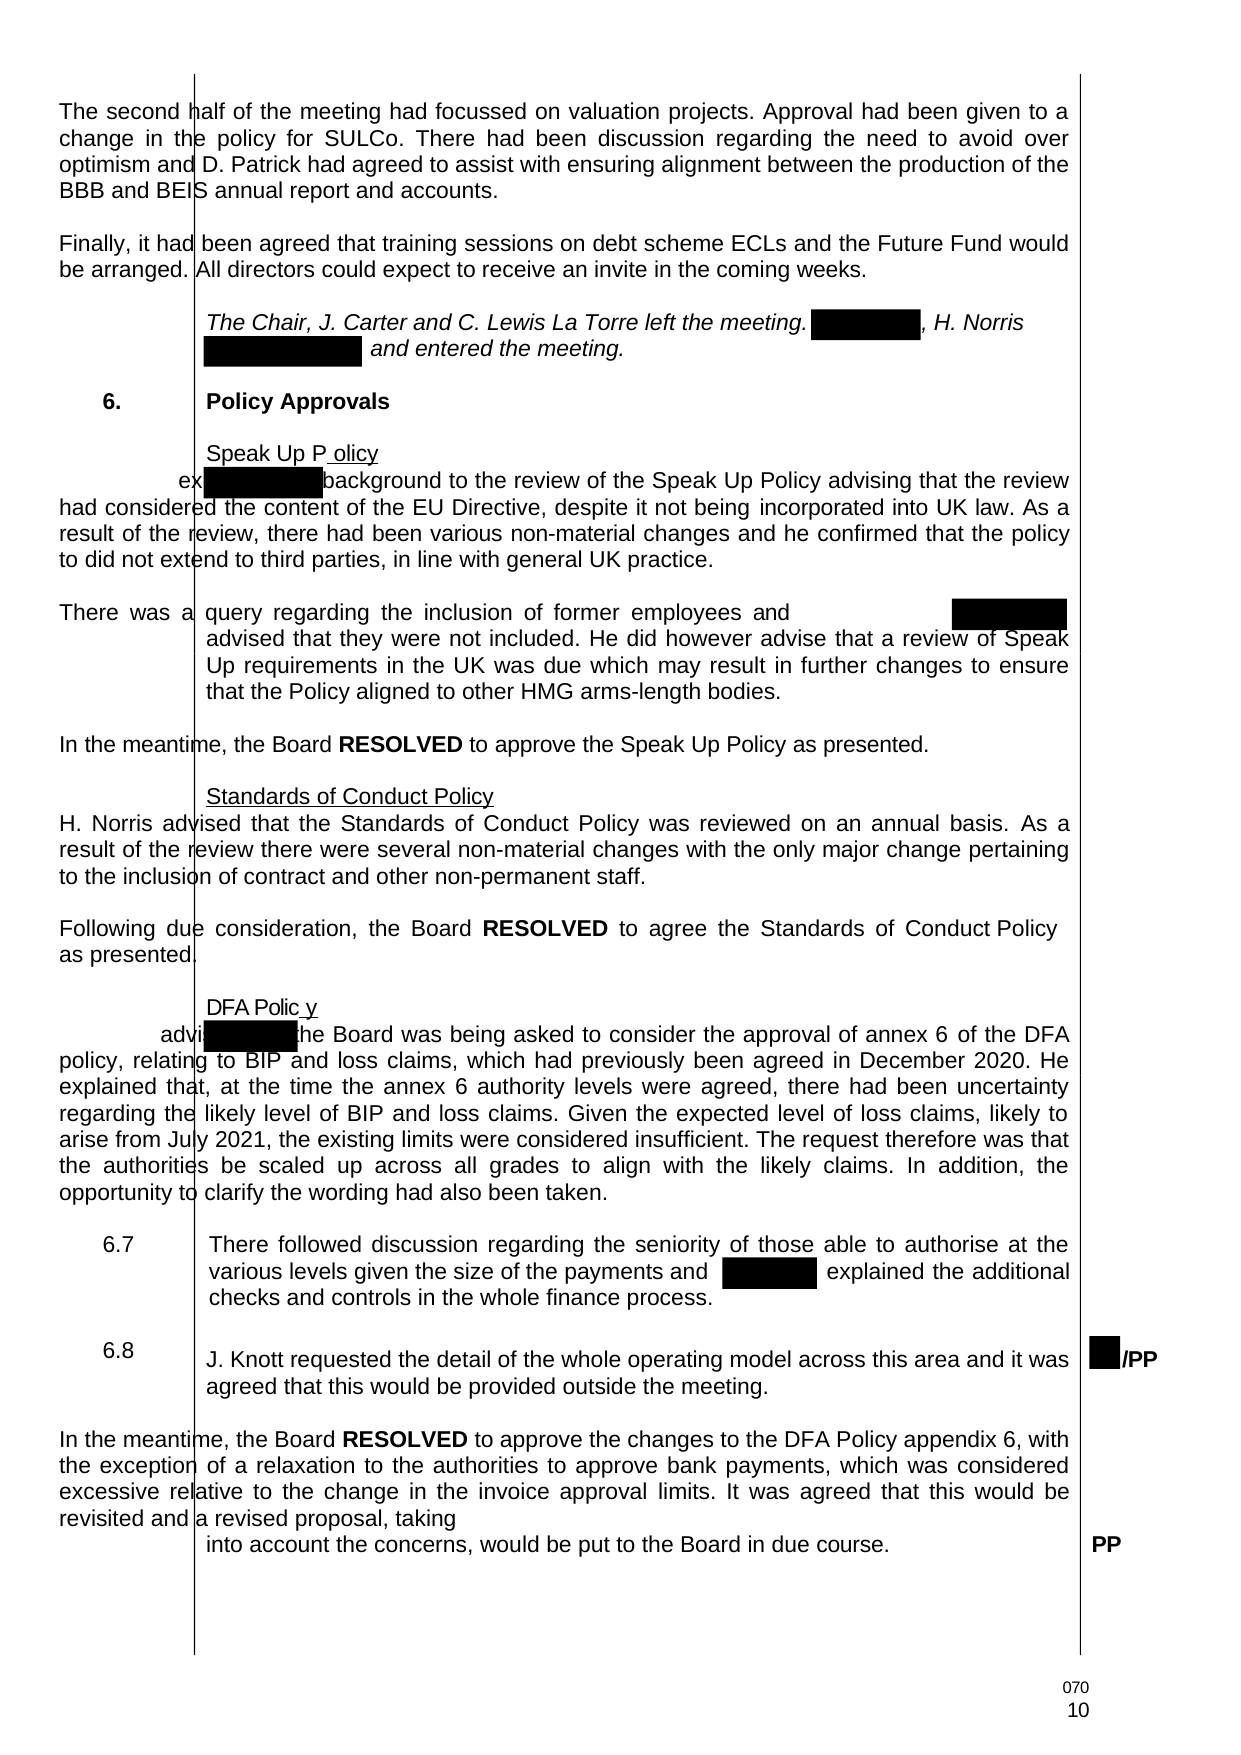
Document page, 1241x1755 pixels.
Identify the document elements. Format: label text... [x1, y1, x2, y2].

text PP [1081, 1531, 1182, 1557]
list H. Norris advised that the Standards of Conduct Policy was reviewed on an annual basis. As a result of the review there were several non-material changes with the only major change pertaining to the inclusion of contract and other non-permanent staff. [0, 810, 193, 889]
list Finally, it had been agreed that training sessions on debt scheme ECLs and the Future Fund would be arranged. All directors could expect to receive an invite in the coming weeks. [196, 230, 1070, 283]
list explained the background to the review of the Speak Up Policy advising that the review had considered the content of the EU Directive, despite it not being incorporated into UK law. As a result of the review, there had been various non-material changes and he confirmed that the policy to did not extend to third parties, in line with general UK practice. [196, 467, 1070, 573]
text /PP [1122, 1346, 1182, 1373]
list advised that the Board was being asked to consider the approval of annex 6 of the DFA policy, relating to BIP and loss claims, which had previously been agreed in December 2020. He explained that, at the time the annex 6 authority levels were agreed, there had been uncertainty regarding the likely level of BIP and loss claims. Given the expected level of loss claims, likely to arise from July 2021, the existing limits were considered insufficient. The request therefore was that the authorities be scaled up across all grades to align with the likely claims. In addition, the opportunity to clarify the wording had also been taken. [0, 1021, 193, 1205]
subtitle Policy Approvals [196, 388, 1079, 414]
text [1081, 783, 1182, 810]
text Speak Up P olicy [206, 441, 1079, 467]
text The Chair, J. Carter and C. Lewis La Torre left the meeting. , H. Norris and entered the meeting. [206, 309, 1070, 362]
text [1081, 441, 1182, 467]
list Following due consideration, the Board RESOLVED to agree the Standards of Conduct Policy as presented. [196, 915, 1070, 968]
text into account the concerns, would be put to the Board in due course. [206, 1531, 1079, 1557]
list There followed discussion regarding the seniority of those able to authorise at the various levels given the size of the payments and explained the additional checks and controls in the whole finance process. [196, 1231, 1070, 1311]
list [1081, 599, 1182, 625]
list ​ [102, 1337, 138, 1389]
text Standards of Conduct Policy [206, 783, 1079, 810]
list The second half of the meeting had focussed on valuation projects. Approval had been given to a change in the policy for SULCo. There had been discussion regarding the need to avoid over optimism and D. Patrick had agreed to assist with ensuring alignment between the production of the BBB and BEIS annual report and accounts. [0, 98, 193, 204]
list There was a [0, 599, 193, 625]
list Finally, it had been agreed that training sessions on debt scheme ECLs and the Future Fund would be arranged. All directors could expect to receive an invite in the coming weeks. [0, 230, 193, 283]
list explained the background to the review of the Speak Up Policy advising that the review had considered the content of the EU Directive, despite it not being incorporated into UK law. As a result of the review, there had been various non-material changes and he confirmed that the policy to did not extend to third parties, in line with general UK practice. [0, 467, 193, 573]
list In the meantime, the Board RESOLVED to approve the changes to the DFA Policy appendix 6, with the exception of a relaxation to the authorities to approve bank payments, which was considered excessive relative to the change in the invoice approval limits. It was agreed that this would be revisited and a revised proposal, taking [196, 1426, 1070, 1531]
list There followed discussion regarding the seniority of those able to authorise at the various levels given the size of the payments and explained the additional checks and controls in the whole finance process. [102, 1231, 193, 1311]
list Following due consideration, the Board RESOLVED to agree the Standards of Conduct Policy as presented. [0, 915, 193, 968]
subtitle Policy Approvals [102, 388, 193, 414]
list query regarding the inclusion of former employees and [196, 599, 951, 625]
subtitle Policy Approvals [1081, 388, 1182, 414]
text advised that they were not included. He did however advise that a review of Speak Up requirements in the UK was due which may result in further changes to ensure that the Policy aligned to other HMG arms-length bodies. [206, 625, 1070, 704]
text [1081, 994, 1182, 1021]
list advised that the Board was being asked to consider the approval of annex 6 of the DFA policy, relating to BIP and loss claims, which had previously been agreed in December 2020. He explained that, at the time the annex 6 authority levels were agreed, there had been uncertainty regarding the likely level of BIP and loss claims. Given the expected level of loss claims, likely to arise from July 2021, the existing limits were considered insufficient. The request therefore was that the authorities be scaled up across all grades to align with the likely claims. In addition, the opportunity to clarify the wording had also been taken. [196, 1021, 1070, 1205]
list In the meantime, the Board RESOLVED to approve the Speak Up Policy as presented. [0, 731, 193, 757]
list In the meantime, the Board RESOLVED to approve the changes to the DFA Policy appendix 6, with the exception of a relaxation to the authorities to approve bank payments, which was considered excessive relative to the change in the invoice approval limits. It was agreed that this would be revisited and a revised proposal, taking [0, 1426, 193, 1531]
list The second half of the meeting had focussed on valuation projects. Approval had been given to a change in the policy for SULCo. There had been discussion regarding the need to avoid over optimism and D. Patrick had agreed to assist with ensuring alignment between the production of the BBB and BEIS annual report and accounts. [196, 98, 1070, 204]
text DFA Polic y [206, 994, 1079, 1021]
list H. Norris advised that the Standards of Conduct Policy was reviewed on an annual basis. As a result of the review there were several non-material changes with the only major change pertaining to the inclusion of contract and other non-permanent staff. [196, 810, 1070, 889]
list In the meantime, the Board RESOLVED to approve the Speak Up Policy as presented. [1081, 731, 1182, 757]
text J. Knott requested the detail of the whole operating model across this area and it was agreed that this would be provided outside the meeting. [206, 1346, 1069, 1399]
list In the meantime, the Board RESOLVED to approve the Speak Up Policy as presented. [196, 731, 1079, 757]
